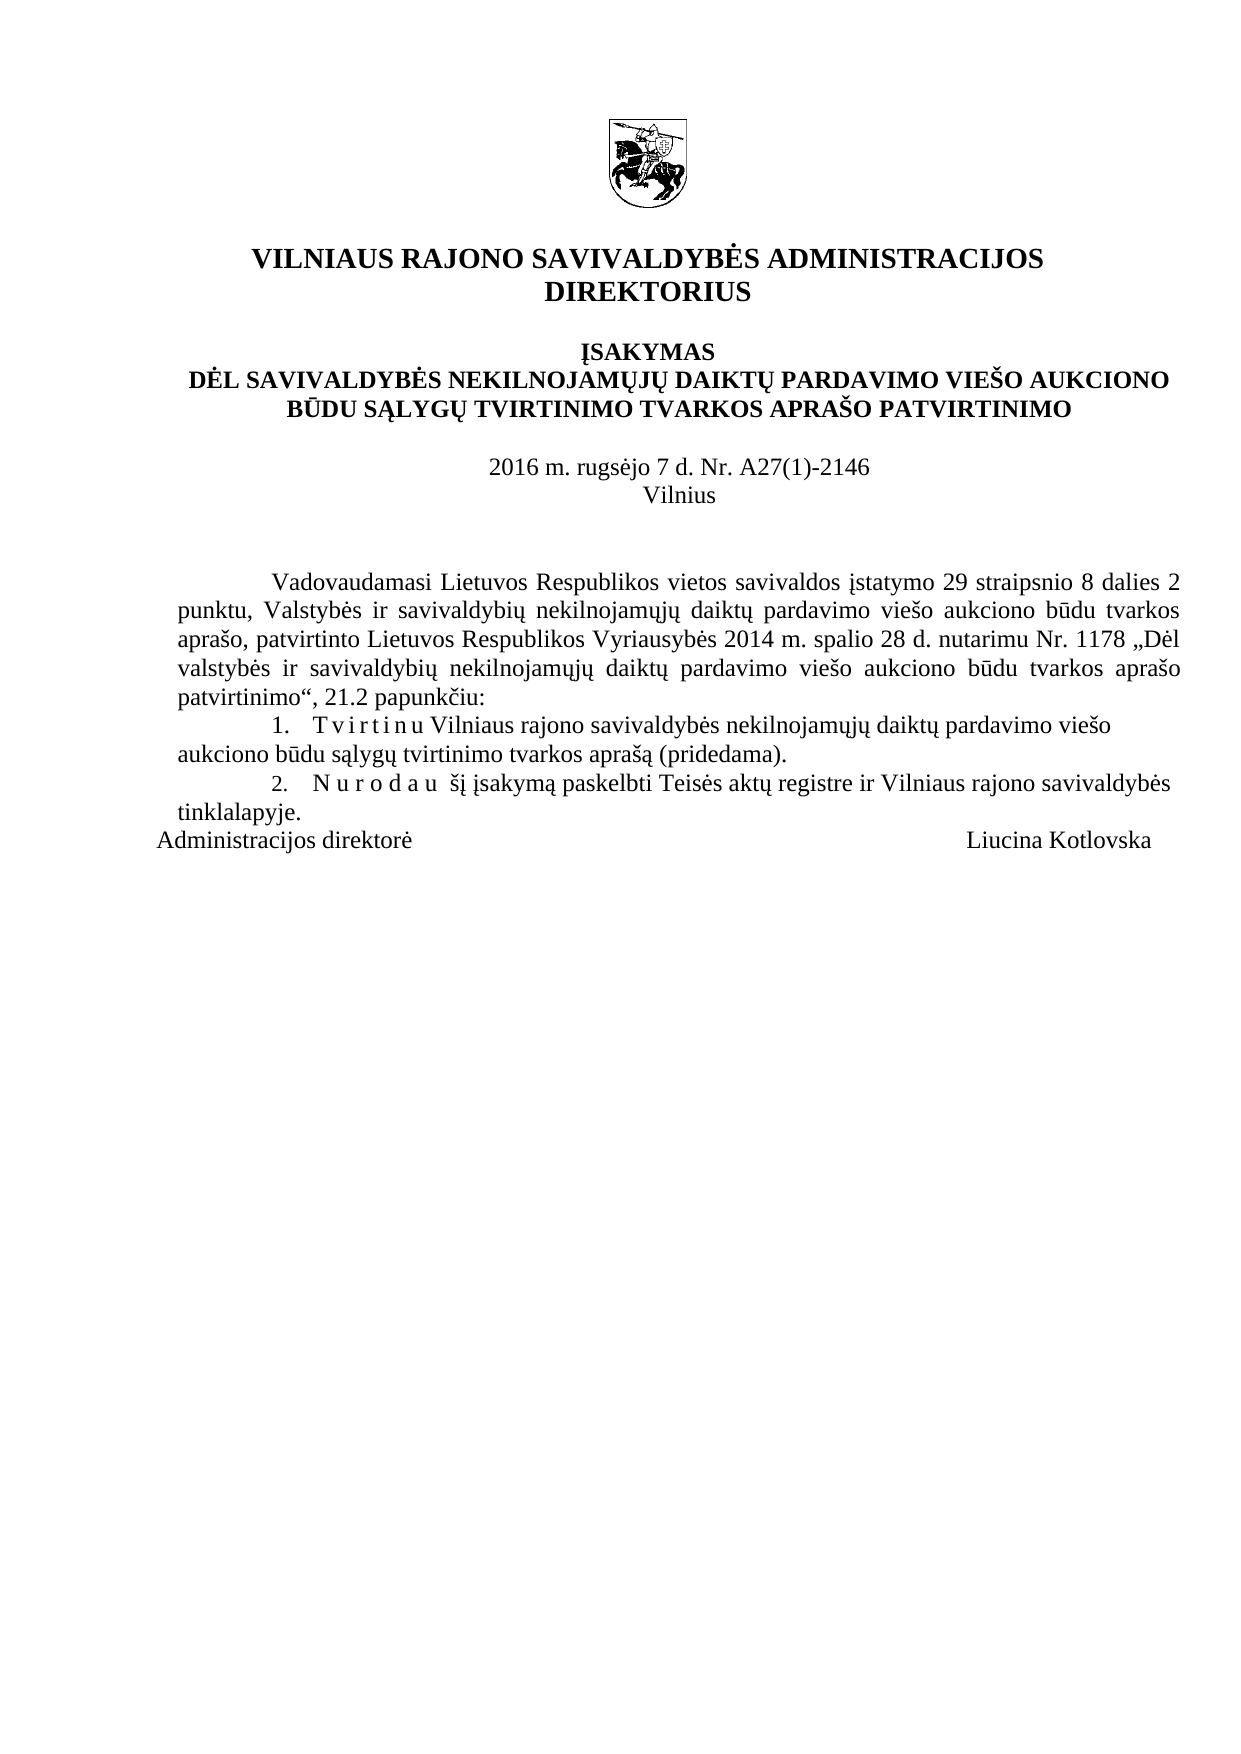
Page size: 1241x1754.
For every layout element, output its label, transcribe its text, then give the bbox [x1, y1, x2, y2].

text Vilnius [177, 480, 1181, 509]
text 1. Tvirtinu Vilniaus rajono savivaldybės nekilnojamųjų daiktų pardavimo viešo aukciono būdu sąlygų tvirtinimo tvarkos aprašą (pridedama). [177, 710, 1181, 768]
text DĖL Savivaldybės nekilnojamųjų daiktų pardavimo VIEŠO AUKCIONO būdu sąlygų TVIRTINIMO TVARKOS APRAŠO PATVIRTINIMO [177, 365, 1181, 423]
text Vilniaus rajono savivaldybės ADMINISTRACIJOS [114, 241, 1181, 274]
text Vadovaudamasi Lietuvos Respublikos vietos savivaldos įstatymo 29 straipsnio 8 dalies 2 punktu, Valstybės ir savivaldybių nekilnojamųjų daiktų pardavimo viešo aukciono būdu tvarkos aprašo, patvirtinto Lietuvos Respublikos Vyriausybės 2014 m. spalio 28 d. nutarimu Nr. 1178 „Dėl valstybės ir savivaldybių nekilnojamųjų daiktų pardavimo viešo aukciono būdu tvarkos aprašo patvirtinimo“, 21.2 papunkčiu: [177, 567, 1181, 710]
text ĮSAKYMAS [114, 337, 1181, 365]
text 2016 m. rugsėjo 7 d. Nr. A27(1)-2146 [177, 452, 1181, 480]
text Administracijos direktorė Liucina Kotlovska [156, 825, 1181, 854]
text 2. N u r o d a u šį įsakymą paskelbti Teisės aktų registre ir Vilniaus rajono savivaldybės tinklalapyje. [177, 768, 1181, 825]
text DIREKTORIUS [114, 274, 1181, 308]
